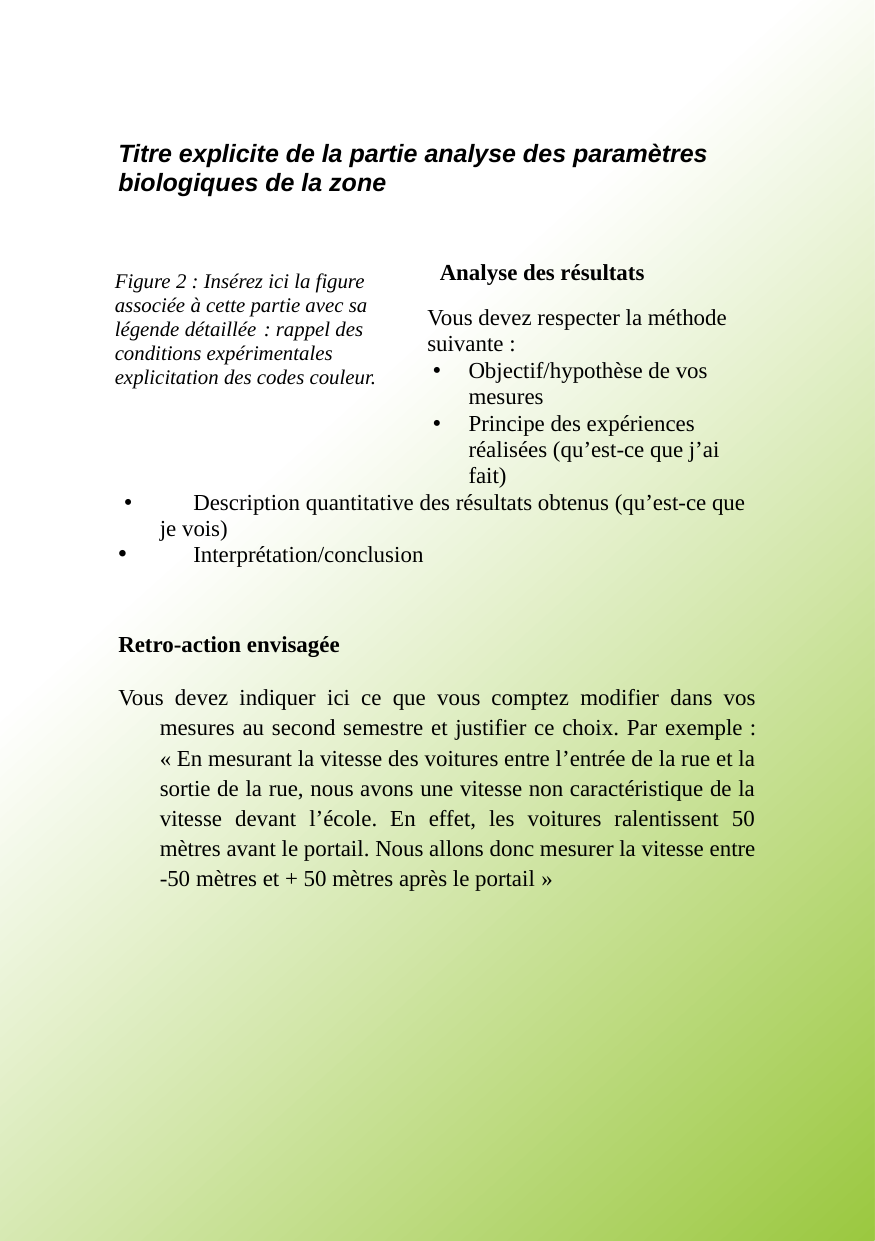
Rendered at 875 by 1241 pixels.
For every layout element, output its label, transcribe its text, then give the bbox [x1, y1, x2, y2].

list Interprétation/conclusion [118, 541, 756, 568]
subtitle Titre explicite de la partie analyse des paramètres biologiques de la zone [118, 139, 756, 196]
list Description quantitative des résultats obtenus (qu’est-ce que je vois) [124, 489, 756, 541]
text Analyse des résultats [114, 257, 756, 285]
text Figure 2 : Insérez ici la figure associée à cette partie avec sa légende détaillée : rappel des conditions expérimentales explicitation des codes couleur. [114, 269, 427, 389]
text Vous devez indiquer ici ce que vous comptez modifier dans vos mesures au second semestre et justifier ce choix. Par exemple : « En mesurant la vitesse des voitures entre l’entrée de la rue et la sortie de la rue, nous avons une vitesse non caractéristique de la vitesse devant l’école. En effet, les voitures ralentissent 50 mètres avant le portail. Nous allons donc mesurer la vitesse entre -50 mètres et + 50 mètres après le portail » [118, 684, 756, 892]
list Principe des expériences réalisées (qu’est-ce que j’ai fait) [124, 409, 756, 489]
text Retro-action envisagée [118, 631, 756, 658]
text [114, 389, 427, 465]
list Objectif/hypothèse de vos mesures [427, 357, 756, 409]
text Vous devez respecter la méthode suivante : [427, 304, 756, 357]
